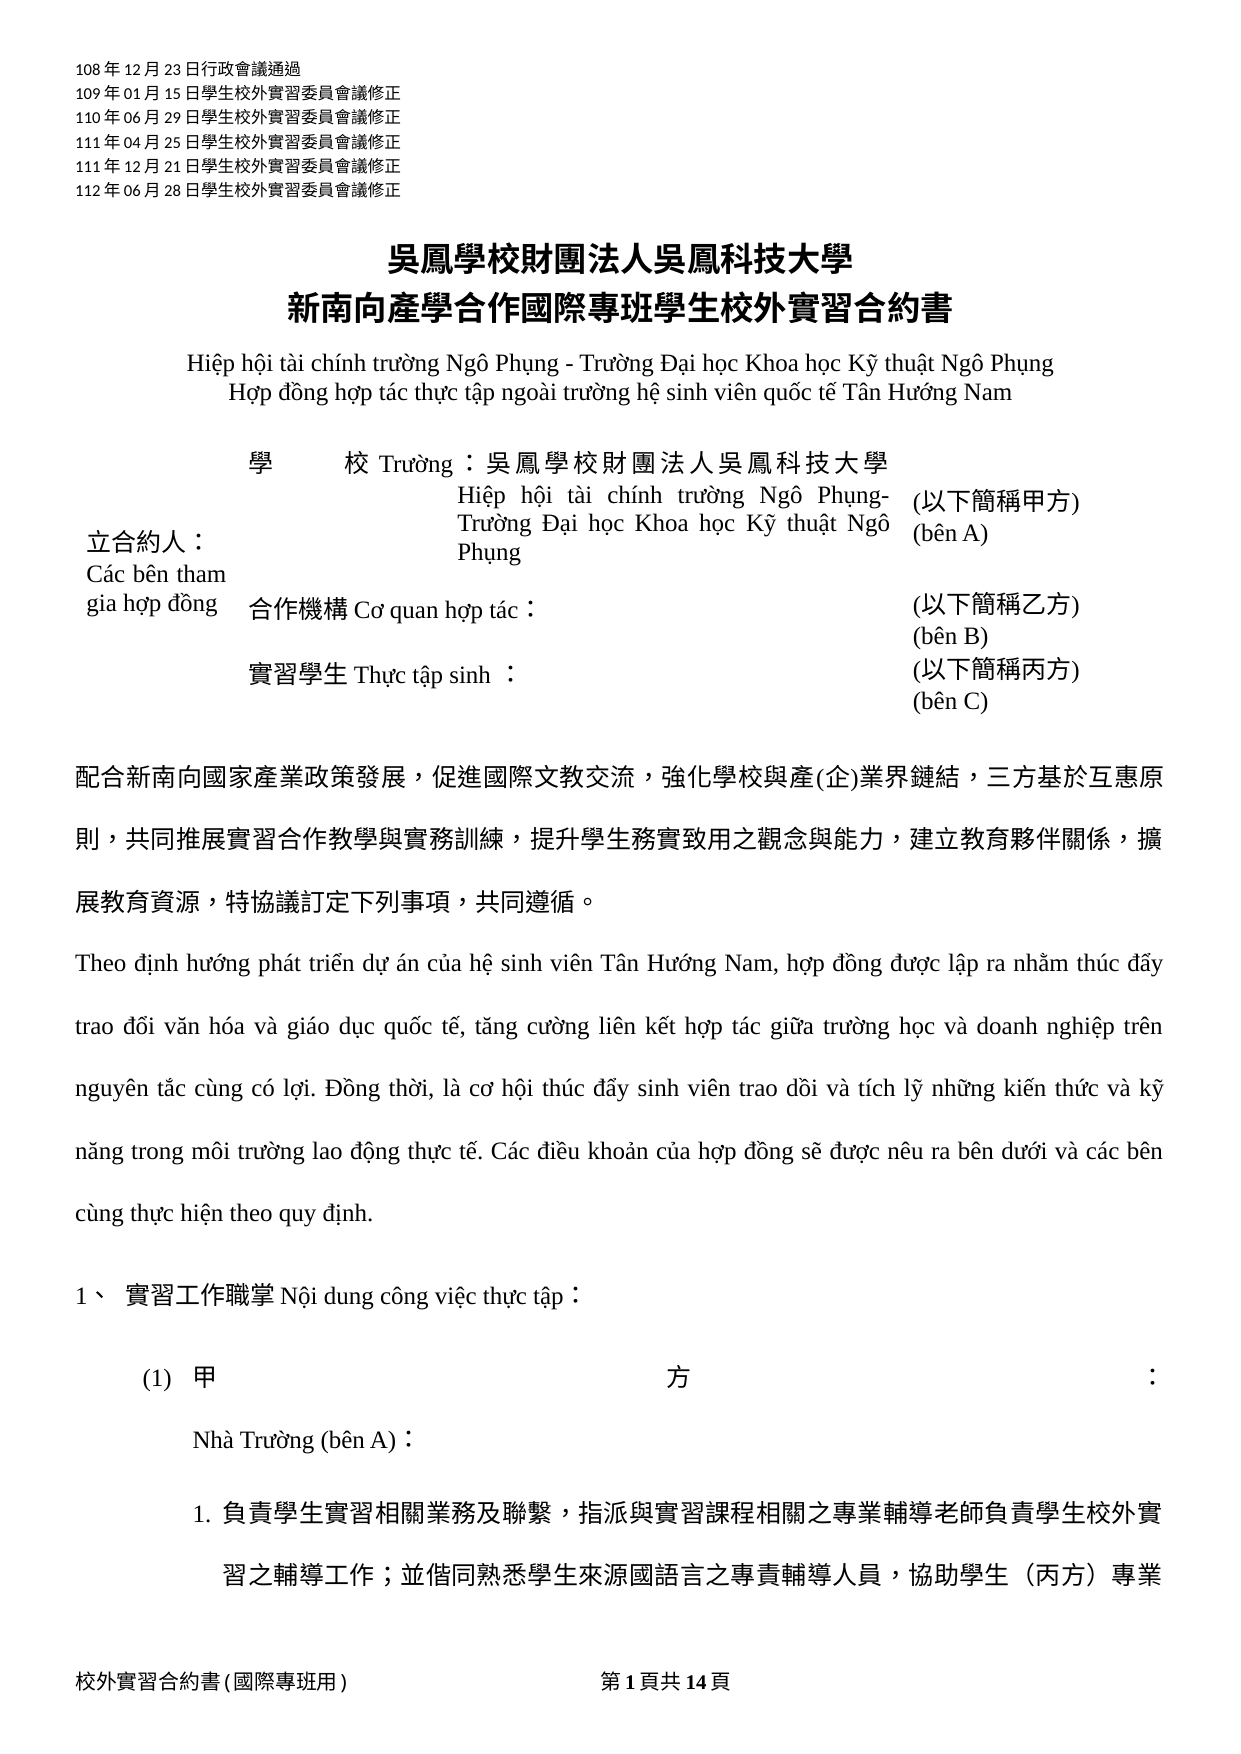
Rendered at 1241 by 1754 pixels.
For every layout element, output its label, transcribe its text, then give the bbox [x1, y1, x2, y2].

list 甲方： Nhà Trường (bên A)： [142, 1333, 1165, 1458]
table_header (以下簡稱甲方) (bên A) [901, 444, 1164, 585]
table_cell (以下簡稱丙方) (bên C) [901, 650, 1164, 715]
table_cell 合作機構Cơ quan hợp tác： [238, 585, 901, 650]
list 負責學生實習相關業務及聯繫，指派與實習課程相關之專業輔導老師負責學生校外實習之輔導工作；並偕同熟悉學生來源國語言之專責輔導人員，協助學生（丙方）專業 [192, 1470, 1165, 1595]
text 配合新南向國家產業政策發展，促進國際文教交流，強化學校與產(企)業界鏈結，三方基於互惠原則，共同推展實習合作教學與實務訓練，提升學生務實致用之觀念與能力，建立教育夥伴關係，擴展教育資源，特協議訂定下列事項，共同遵循。 [75, 733, 1165, 921]
table_cell 實習學生Thực tập sinh ： [238, 650, 901, 715]
list 實習工作職掌Nội dung công việc thực tập： [75, 1252, 1165, 1315]
text Hiệp hội tài chính trường Ngô Phụng - Trường Đại học Khoa học Kỹ thuật Ngô Phụng Hợp đồng hợp tác thực tập ngoài trường hệ sinh viên quốc tế Tân Hướng Nam [75, 348, 1165, 406]
table_header 學 校Trường：吳鳳學校財團法人吳鳳科技大學 Hiệp hội tài chính trường Ngô Phụng- Trường Đại học Khoa học Kỹ thuật Ngô Phụng [238, 444, 901, 585]
text 吳鳳學校財團法人吳鳳科技大學 新南向產學合作國際專班學生校外實習合約書 [75, 233, 1165, 330]
table_cell (以下簡稱乙方) (bên B) [901, 585, 1164, 650]
text Theo định hướng phát triển dự án của hệ sinh viên Tân Hướng Nam, hợp đồng được lập ra nhằm thúc đẩy trao đổi văn hóa và giáo dục quốc tế, tăng cường liên kết hợp tác giữa trường học và doanh nghiệp trên nguyên tắc cùng có lợi. Đồng thời, là cơ hội thúc đẩy sinh viên trao dồi và tích lỹ những kiến thức và kỹ năng trong môi trường lao động thực tế. Các điều khoản của hợp đồng sẽ được nêu ra bên dưới và các bên cùng thực hiện theo quy định. [75, 921, 1165, 1233]
table_header 立合約人： Các bên tham gia hợp đồng [75, 444, 237, 715]
